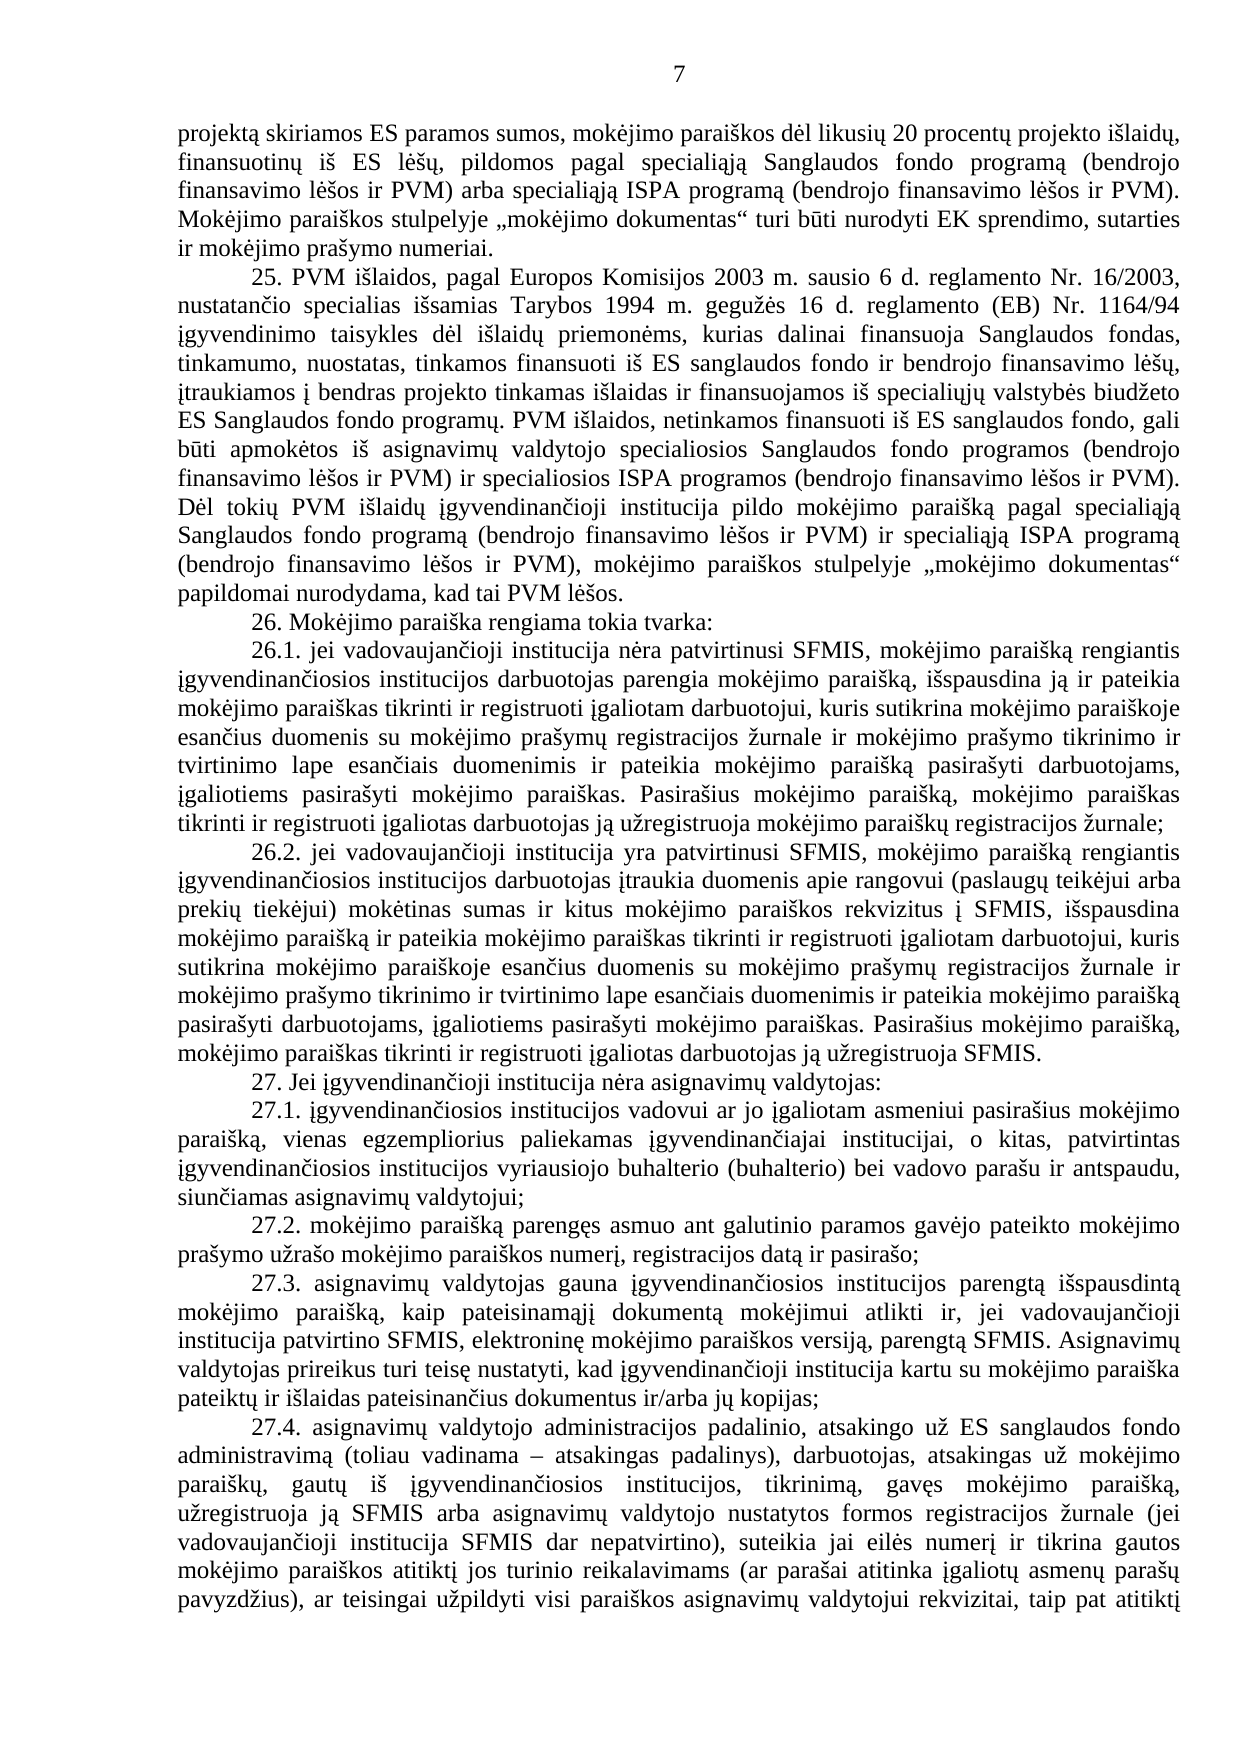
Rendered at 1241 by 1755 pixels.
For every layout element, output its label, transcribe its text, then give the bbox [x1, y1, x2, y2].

text 26.2. jei vadovaujančioji institucija yra patvirtinusi SFMIS, mokėjimo paraišką rengiantis įgyvendinančiosios institucijos darbuotojas įtraukia duomenis apie rangovui (paslaugų teikėjui arba prekių tiekėjui) mokėtinas sumas ir kitus mokėjimo paraiškos rekvizitus į SFMIS, išspausdina mokėjimo paraišką ir pateikia mokėjimo paraiškas tikrinti ir registruoti įgaliotam darbuotojui, kuris sutikrina mokėjimo paraiškoje esančius duomenis su mokėjimo prašymų registracijos žurnale ir mokėjimo prašymo tikrinimo ir tvirtinimo lape esančiais duomenimis ir pateikia mokėjimo paraišką pasirašyti darbuotojams, įgaliotiems pasirašyti mokėjimo paraiškas. Pasirašius mokėjimo paraišką, mokėjimo paraiškas tikrinti ir registruoti įgaliotas darbuotojas ją užregistruoja SFMIS. [177, 837, 1181, 1067]
text 26. Mokėjimo paraiška rengiama tokia tvarka: [177, 607, 1181, 636]
text projektą skiriamos ES paramos sumos, mokėjimo paraiškos dėl likusių 20 procentų projekto išlaidų, finansuotinų iš ES lėšų, pildomos pagal specialiąją Sanglaudos fondo programą (bendrojo finansavimo lėšos ir PVM) arba specialiąją ISPA programą (bendrojo finansavimo lėšos ir PVM). Mokėjimo paraiškos stulpelyje „mokėjimo dokumentas“ turi būti nurodyti EK sprendimo, sutarties ir mokėjimo prašymo numeriai. [177, 118, 1181, 262]
text 26.1. jei vadovaujančioji institucija nėra patvirtinusi SFMIS, mokėjimo paraišką rengiantis įgyvendinančiosios institucijos darbuotojas parengia mokėjimo paraišką, išspausdina ją ir pateikia mokėjimo paraiškas tikrinti ir registruoti įgaliotam darbuotojui, kuris sutikrina mokėjimo paraiškoje esančius duomenis su mokėjimo prašymų registracijos žurnale ir mokėjimo prašymo tikrinimo ir tvirtinimo lape esančiais duomenimis ir pateikia mokėjimo paraišką pasirašyti darbuotojams, įgaliotiems pasirašyti mokėjimo paraiškas. Pasirašius mokėjimo paraišką, mokėjimo paraiškas tikrinti ir registruoti įgaliotas darbuotojas ją užregistruoja mokėjimo paraiškų registracijos žurnale; [177, 636, 1181, 837]
text 27.4. asignavimų valdytojo administracijos padalinio, atsakingo už ES sanglaudos fondo administravimą (toliau vadinama – atsakingas padalinys), darbuotojas, atsakingas už mokėjimo paraiškų, gautų iš įgyvendinančiosios institucijos, tikrinimą, gavęs mokėjimo paraišką, užregistruoja ją SFMIS arba asignavimų valdytojo nustatytos formos registracijos žurnale (jei vadovaujančioji institucija SFMIS dar nepatvirtino), suteikia jai eilės numerį ir tikrina gautos mokėjimo paraiškos atitiktį jos turinio reikalavimams (ar parašai atitinka įgaliotų asmenų parašų pavyzdžius), ar teisingai užpildyti visi paraiškos asignavimų valdytojui rekvizitai, taip pat atitiktį [177, 1412, 1181, 1613]
text 25. PVM išlaidos, pagal Europos Komisijos 2003 m. sausio 6 d. reglamento Nr. 16/2003, nustatančio specialias išsamias Tarybos 1994 m. gegužės 16 d. reglamento (EB) Nr. 1164/94 įgyvendinimo taisykles dėl išlaidų priemonėms, kurias dalinai finansuoja Sanglaudos fondas, tinkamumo, nuostatas, tinkamos finansuoti iš ES sanglaudos fondo ir bendrojo finansavimo lėšų, įtraukiamos į bendras projekto tinkamas išlaidas ir finansuojamos iš specialiųjų valstybės biudžeto ES Sanglaudos fondo programų. PVM išlaidos, netinkamos finansuoti iš ES sanglaudos fondo, gali būti apmokėtos iš asignavimų valdytojo specialiosios Sanglaudos fondo programos (bendrojo finansavimo lėšos ir PVM) ir specialiosios ISPA programos (bendrojo finansavimo lėšos ir PVM). Dėl tokių PVM išlaidų įgyvendinančioji institucija pildo mokėjimo paraišką pagal specialiąją Sanglaudos fondo programą (bendrojo finansavimo lėšos ir PVM) ir specialiąją ISPA programą (bendrojo finansavimo lėšos ir PVM), mokėjimo paraiškos stulpelyje „mokėjimo dokumentas“ papildomai nurodydama, kad tai PVM lėšos. [177, 262, 1181, 607]
text 27. Jei įgyvendinančioji institucija nėra asignavimų valdytojas: [177, 1067, 1181, 1096]
text 27.1. įgyvendinančiosios institucijos vadovui ar jo įgaliotam asmeniui pasirašius mokėjimo paraišką, vienas egzempliorius paliekamas įgyvendinančiajai institucijai, o kitas, patvirtintas įgyvendinančiosios institucijos vyriausiojo buhalterio (buhalterio) bei vadovo parašu ir antspaudu, siunčiamas asignavimų valdytojui; [177, 1096, 1181, 1211]
text 27.2. mokėjimo paraišką parengęs asmuo ant galutinio paramos gavėjo pateikto mokėjimo prašymo užrašo mokėjimo paraiškos numerį, registracijos datą ir pasirašo; [177, 1211, 1181, 1268]
text 27.3. asignavimų valdytojas gauna įgyvendinančiosios institucijos parengtą išspausdintą mokėjimo paraišką, kaip pateisinamąjį dokumentą mokėjimui atlikti ir, jei vadovaujančioji institucija patvirtino SFMIS, elektroninę mokėjimo paraiškos versiją, parengtą SFMIS. Asignavimų valdytojas prireikus turi teisę nustatyti, kad įgyvendinančioji institucija kartu su mokėjimo paraiška pateiktų ir išlaidas pateisinančius dokumentus ir/arba jų kopijas; [177, 1268, 1181, 1412]
